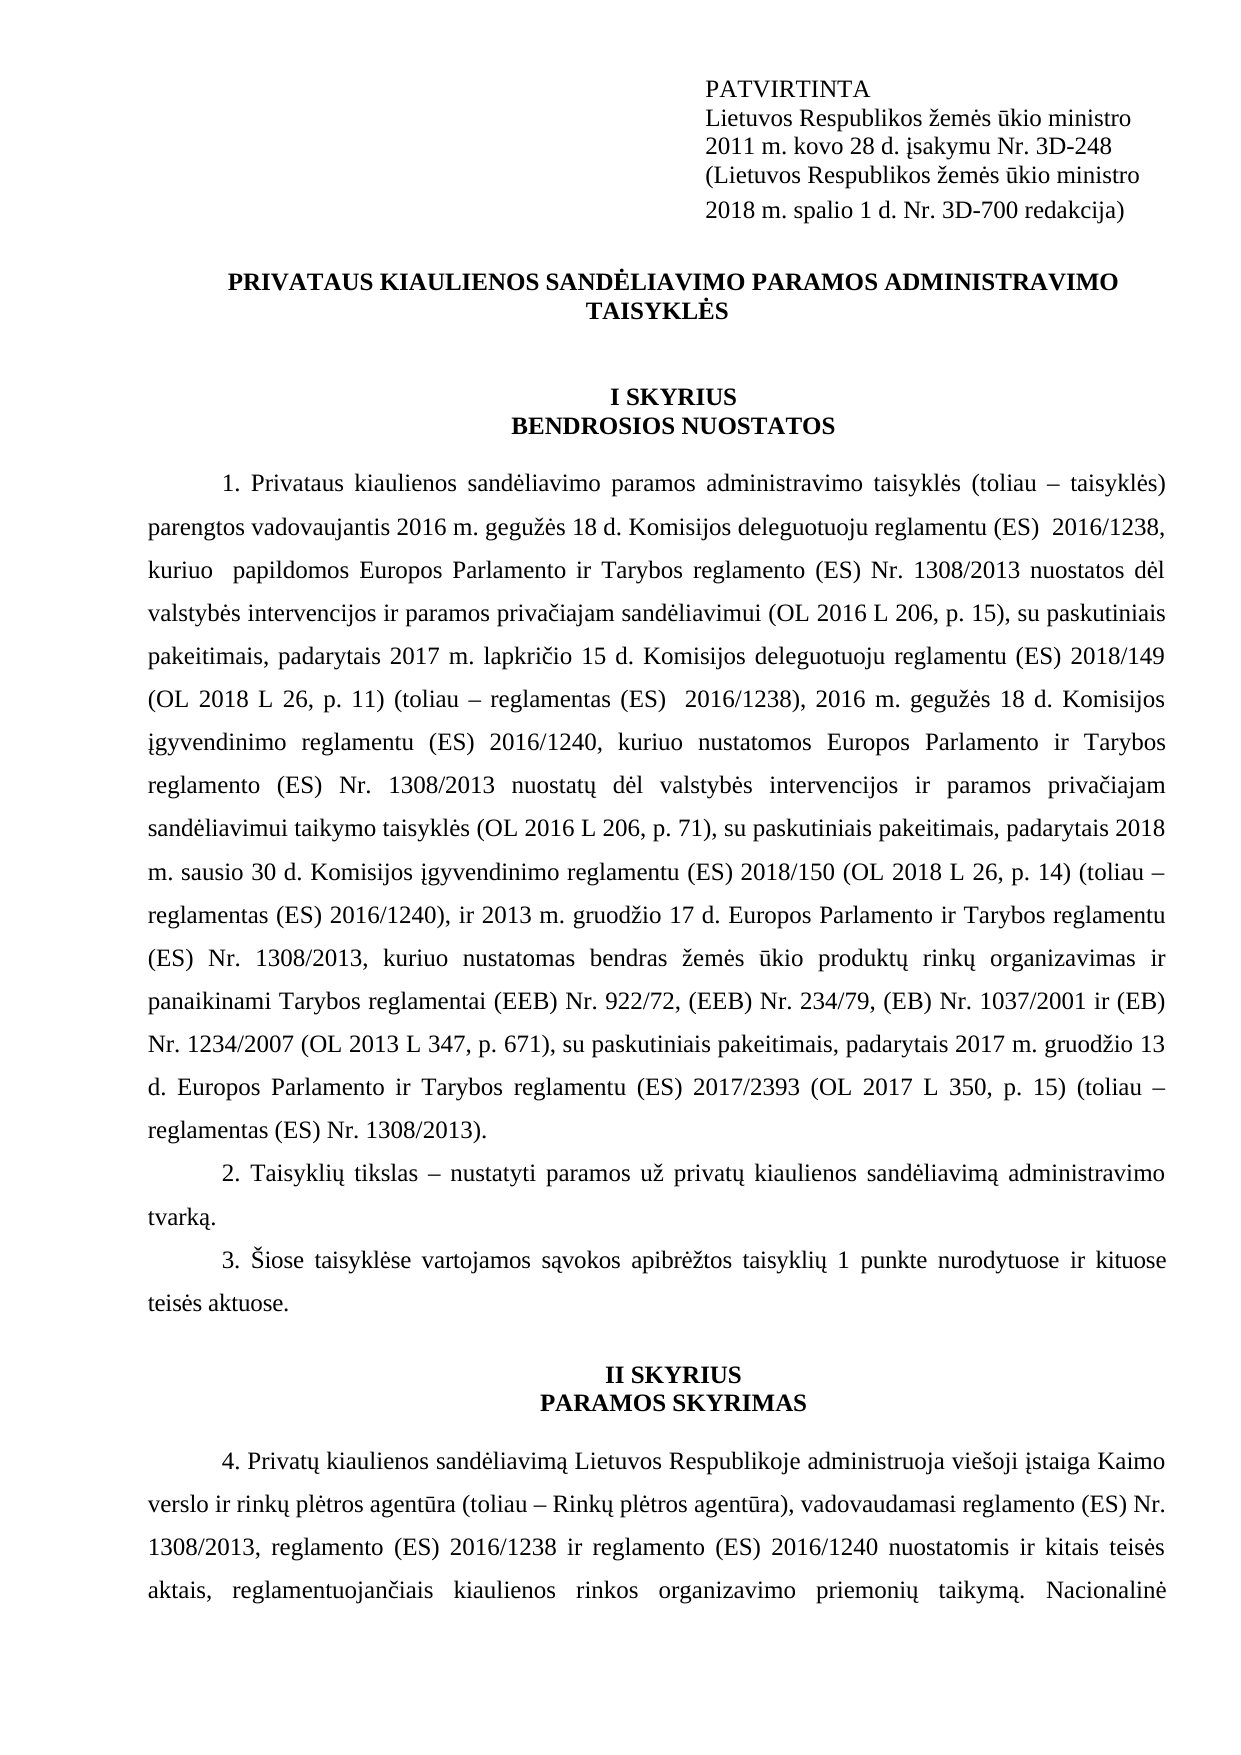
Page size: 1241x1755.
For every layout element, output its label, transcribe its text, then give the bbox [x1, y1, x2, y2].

text 1. Privataus kiaulienos sandėliavimo paramos administravimo taisyklės (toliau – taisyklės) parengtos vadovaujantis 2016 m. gegužės 18 d. Komisijos deleguotuoju reglamentu (ES) 2016/1238, kuriuo papildomos Europos Parlamento ir Tarybos reglamento (ES) Nr. 1308/2013 nuostatos dėl valstybės intervencijos ir paramos privačiajam sandėliavimui (OL 2016 L 206, p. 15), su paskutiniais pakeitimais, padarytais 2017 m. lapkričio 15 d. Komisijos deleguotuoju reglamentu (ES) 2018/149 (OL 2018 L 26, p. 11) (toliau – reglamentas (ES) 2016/1238), 2016 m. gegužės 18 d. Komisijos įgyvendinimo reglamentu (ES) 2016/1240, kuriuo nustatomos Europos Parlamento ir Tarybos reglamento (ES) Nr. 1308/2013 nuostatų dėl valstybės intervencijos ir paramos privačiajam sandėliavimui taikymo taisyklės (OL 2016 L 206, p. 71), su paskutiniais pakeitimais, padarytais 2018 m. sausio 30 d. Komisijos įgyvendinimo reglamentu (ES) 2018/150 (OL 2018 L 26, p. 14) (toliau – reglamentas (ES) 2016/1240), ir 2013 m. gruodžio 17 d. Europos Parlamento ir Tarybos reglamentu (ES) Nr. 1308/2013, kuriuo nustatomas bendras žemės ūkio produktų rinkų organizavimas ir panaikinami Tarybos reglamentai (EEB) Nr. 922/72, (EEB) Nr. 234/79, (EB) Nr. 1037/2001 ir (EB) Nr. 1234/2007 (OL 2013 L 347, p. 671), su paskutiniais pakeitimais, padarytais 2017 m. gruodžio 13 d. Europos Parlamento ir Tarybos reglamentu (ES) 2017/2393 (OL 2017 L 350, p. 15) (toliau – reglamentas (ES) Nr. 1308/2013). [148, 468, 1167, 1144]
text 3. Šiose taisyklėse vartojamos sąvokos apibrėžtos taisyklių 1 punkte nurodytuose ir kituose teisės aktuose. [148, 1245, 1167, 1317]
text PARAMOS SKYRIMAS [148, 1388, 1167, 1417]
text 2. Taisyklių tikslas – nustatyti paramos už privatų kiaulienos sandėliavimą administravimo tvarką. [148, 1158, 1167, 1230]
text PATVIRTINTA [673, 74, 1167, 103]
text 4. Privatų kiaulienos sandėliavimą Lietuvos Respublikoje administruoja viešoji įstaiga Kaimo verslo ir rinkų plėtros agentūra (toliau – Rinkų plėtros agentūra), vadovaudamasi reglamento (ES) Nr. 1308/2013, reglamento (ES) 2016/1238 ir reglamento (ES) 2016/1240 nuostatomis ir kitais teisės aktais, reglamentuojančiais kiaulienos rinkos organizavimo priemonių taikymą. Nacionalinė [148, 1446, 1167, 1604]
text BENDROSIOS NUOSTATOS [148, 411, 1167, 440]
text 2011 m. kovo 28 d. įsakymu Nr. 3D-248 [673, 131, 1167, 160]
text II SKYRIUS [148, 1360, 1167, 1388]
text (Lietuvos Respublikos žemės ūkio ministro [673, 160, 1167, 189]
text I SKYRIUS [148, 382, 1167, 411]
text PRIVATAUS KIAULIENOS SANDĖLIAVIMO PARAMOS ADMINISTRAVIMO TAISYKLĖS [148, 267, 1167, 325]
text 2018 m. spalio 1 d. Nr. 3D-700 redakcija) [673, 195, 1167, 224]
text Lietuvos Respublikos žemės ūkio ministro [673, 103, 1167, 131]
